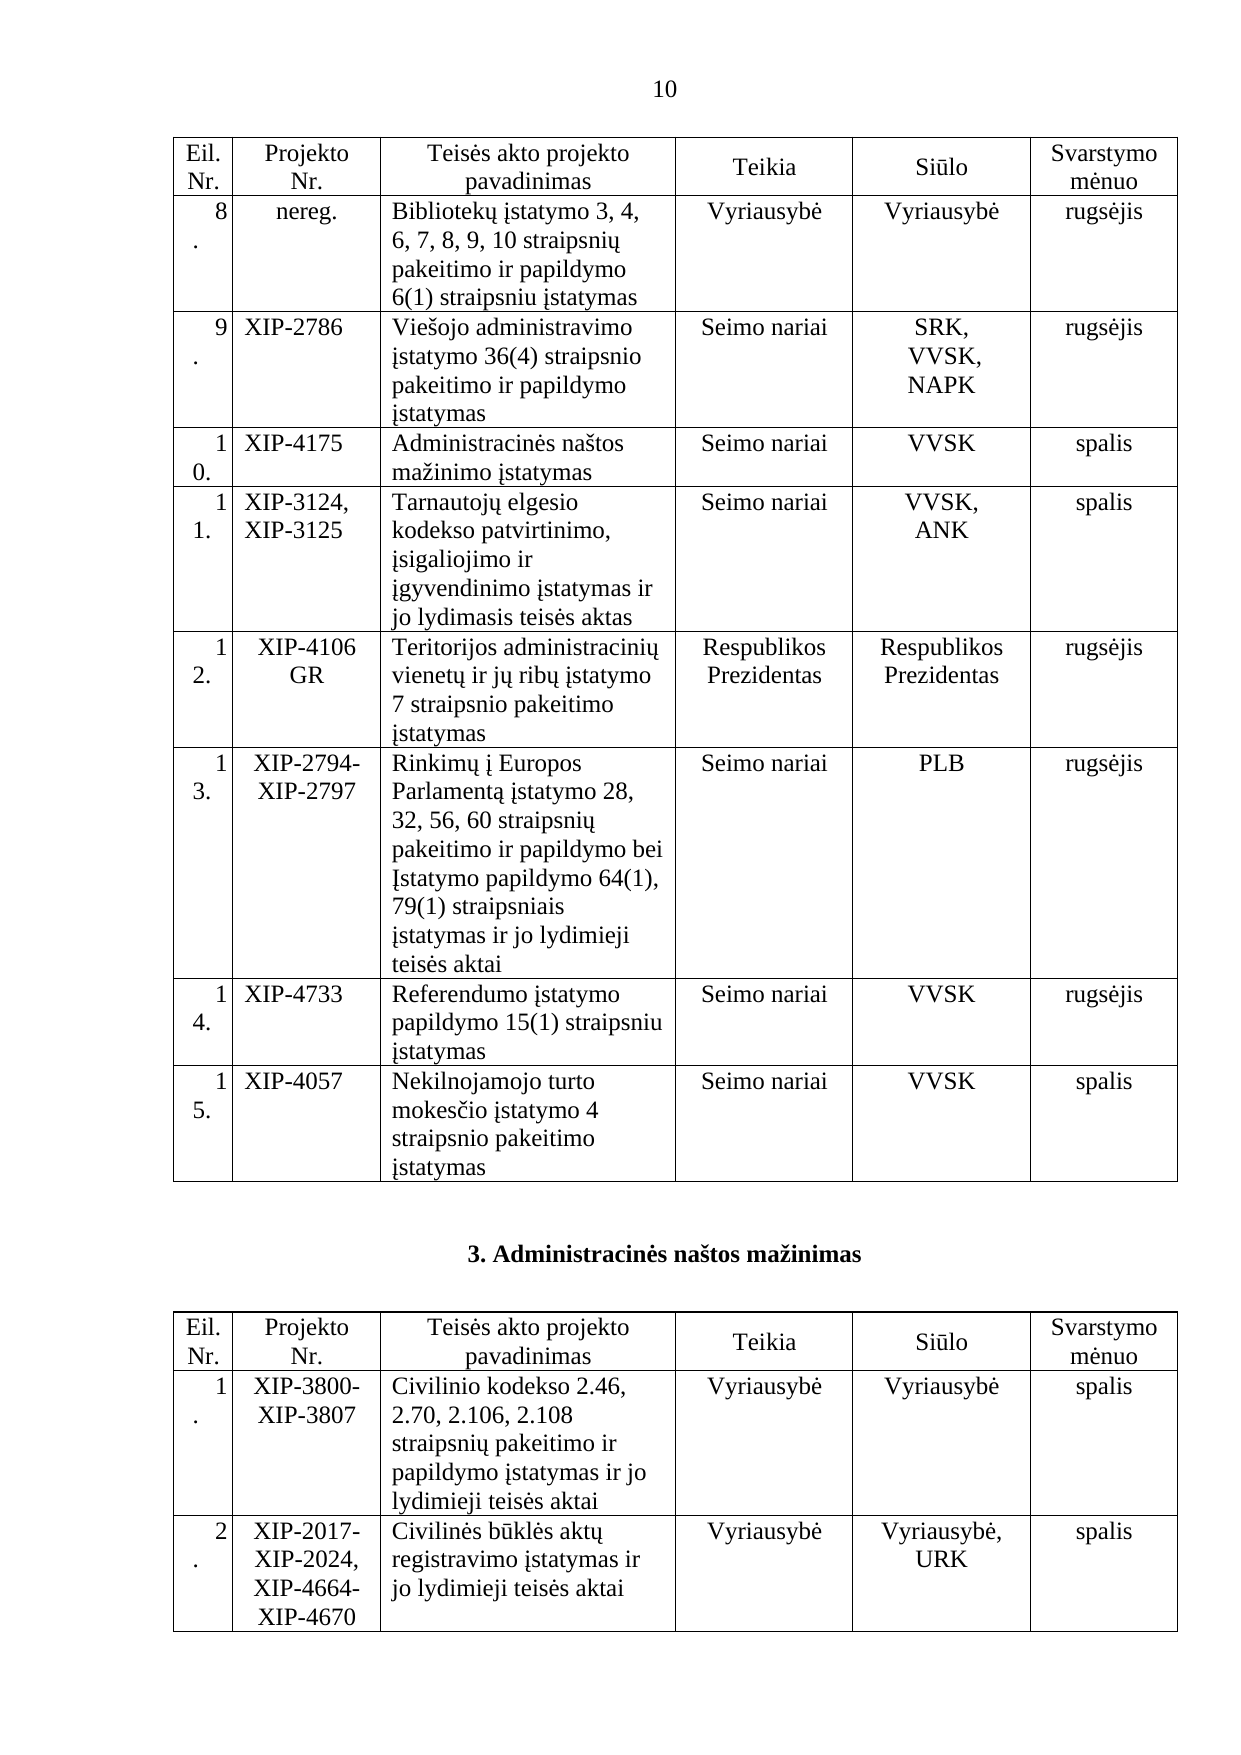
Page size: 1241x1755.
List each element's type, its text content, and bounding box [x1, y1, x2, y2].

table_cell Vyriausybė [676, 1371, 852, 1515]
table_cell XIP-2786 [233, 312, 380, 427]
table_cell Nekilnojamojo turto mokesčio įstatymo 4 straipsnio pakeitimo įstatymas [381, 1066, 675, 1181]
table_cell XIP-2794- XIP-2797 [233, 748, 380, 978]
table_cell Rinkimų į Europos Parlamentą įstatymo 28, 32, 56, 60 straipsnių pakeitimo ir papildymo bei Įstatymo papildymo 64(1), 79(1) straipsniais įstatymas ir jo lydimieji teisės aktai [381, 748, 675, 978]
table_header Svarstymo mėnuo [1031, 138, 1177, 195]
table_cell XIP-4733 [233, 979, 380, 1065]
table_cell 2. [174, 1516, 232, 1631]
table_cell SRK, VVSK, NAPK [853, 312, 1030, 427]
table_cell rugsėjis [1031, 312, 1177, 427]
table_cell Referendumo įstatymo papildymo 15(1) straipsniu įstatymas [381, 979, 675, 1065]
table_cell XIP-4175 [233, 428, 380, 486]
table_cell VVSK [853, 428, 1030, 486]
table_cell PLB [853, 748, 1030, 978]
table_cell XIP-3800- XIP-3807 [233, 1371, 380, 1515]
table_header Siūlo [853, 138, 1030, 195]
table_cell Tarnautojų elgesio kodekso patvirtinimo, įsigaliojimo ir įgyvendinimo įstatymas ir jo lydimasis teisės aktas [381, 487, 675, 631]
table_cell 10. [174, 428, 232, 486]
table_cell rugsėjis [1031, 632, 1177, 747]
table_cell Seimo nariai [676, 487, 852, 631]
table_header Teikia [676, 138, 852, 195]
table_cell XIP-4106 GR [233, 632, 380, 747]
table_cell Civilinės būklės aktų registravimo įstatymas ir jo lydimieji teisės aktai [381, 1516, 675, 1631]
table_cell Teritorijos administracinių vienetų ir jų ribų įstatymo 7 straipsnio pakeitimo įstatymas [381, 632, 675, 747]
table_cell Viešojo administravimo įstatymo 36(4) straipsnio pakeitimo ir papildymo įstatymas [381, 312, 675, 427]
table_cell Seimo nariai [676, 312, 852, 427]
table_cell Vyriausybė [676, 1516, 852, 1631]
table_header Projekto Nr. [233, 138, 380, 195]
table_cell spalis [1031, 1516, 1177, 1631]
table_cell spalis [1031, 428, 1177, 486]
table_cell VVSK, ANK [853, 487, 1030, 631]
table_cell Respublikos Prezidentas [853, 632, 1030, 747]
table_cell 15. [174, 1066, 232, 1181]
table_header Teikia [676, 1313, 852, 1370]
table_cell 1. [174, 1371, 232, 1515]
table_cell VVSK [853, 1066, 1030, 1181]
table_header Siūlo [853, 1313, 1030, 1370]
table_cell Bibliotekų įstatymo 3, 4, 6, 7, 8, 9, 10 straipsnių pakeitimo ir papildymo 6(1) straipsniu įstatymas [381, 196, 675, 311]
table_header Eil. Nr. [174, 138, 232, 195]
table_cell Seimo nariai [676, 1066, 852, 1181]
table_cell 12. [174, 632, 232, 747]
table_cell rugsėjis [1031, 748, 1177, 978]
table_cell Vyriausybė [853, 196, 1030, 311]
table_cell rugsėjis [1031, 196, 1177, 311]
table_cell 11. [174, 487, 232, 631]
table_cell 13. [174, 748, 232, 978]
table_cell Respublikos Prezidentas [676, 632, 852, 747]
table_cell spalis [1031, 1371, 1177, 1515]
table_cell 9. [174, 312, 232, 427]
text 3. Administracinės naštos mažinimas [177, 1239, 1152, 1268]
table_cell XIP-2017-XIP-2024, XIP-4664-XIP-4670 [233, 1516, 380, 1631]
table_header Eil. Nr. [174, 1313, 232, 1370]
table_header Teisės akto projekto pavadinimas [381, 1313, 675, 1370]
table_cell XIP-4057 [233, 1066, 380, 1181]
table_header Teisės akto projekto pavadinimas [381, 138, 675, 195]
table_cell 8. [174, 196, 232, 311]
table_cell Vyriausybė [676, 196, 852, 311]
table_cell spalis [1031, 487, 1177, 631]
table_header Svarstymo mėnuo [1031, 1313, 1177, 1370]
table_cell Administracinės naštos mažinimo įstatymas [381, 428, 675, 486]
table_cell spalis [1031, 1066, 1177, 1181]
table_cell VVSK [853, 979, 1030, 1065]
table_header Projekto Nr. [233, 1313, 380, 1370]
table_cell rugsėjis [1031, 979, 1177, 1065]
table_cell Seimo nariai [676, 428, 852, 486]
table_cell Seimo nariai [676, 979, 852, 1065]
table_cell nereg. [233, 196, 380, 311]
table_cell Seimo nariai [676, 748, 852, 978]
table_cell Civilinio kodekso 2.46, 2.70, 2.106, 2.108 straipsnių pakeitimo ir papildymo įstatymas ir jo lydimieji teisės aktai [381, 1371, 675, 1515]
table_cell Vyriausybė [853, 1371, 1030, 1515]
table_cell 14. [174, 979, 232, 1065]
table_cell XIP-3124, XIP-3125 [233, 487, 380, 631]
table_cell Vyriausybė, URK [853, 1516, 1030, 1631]
